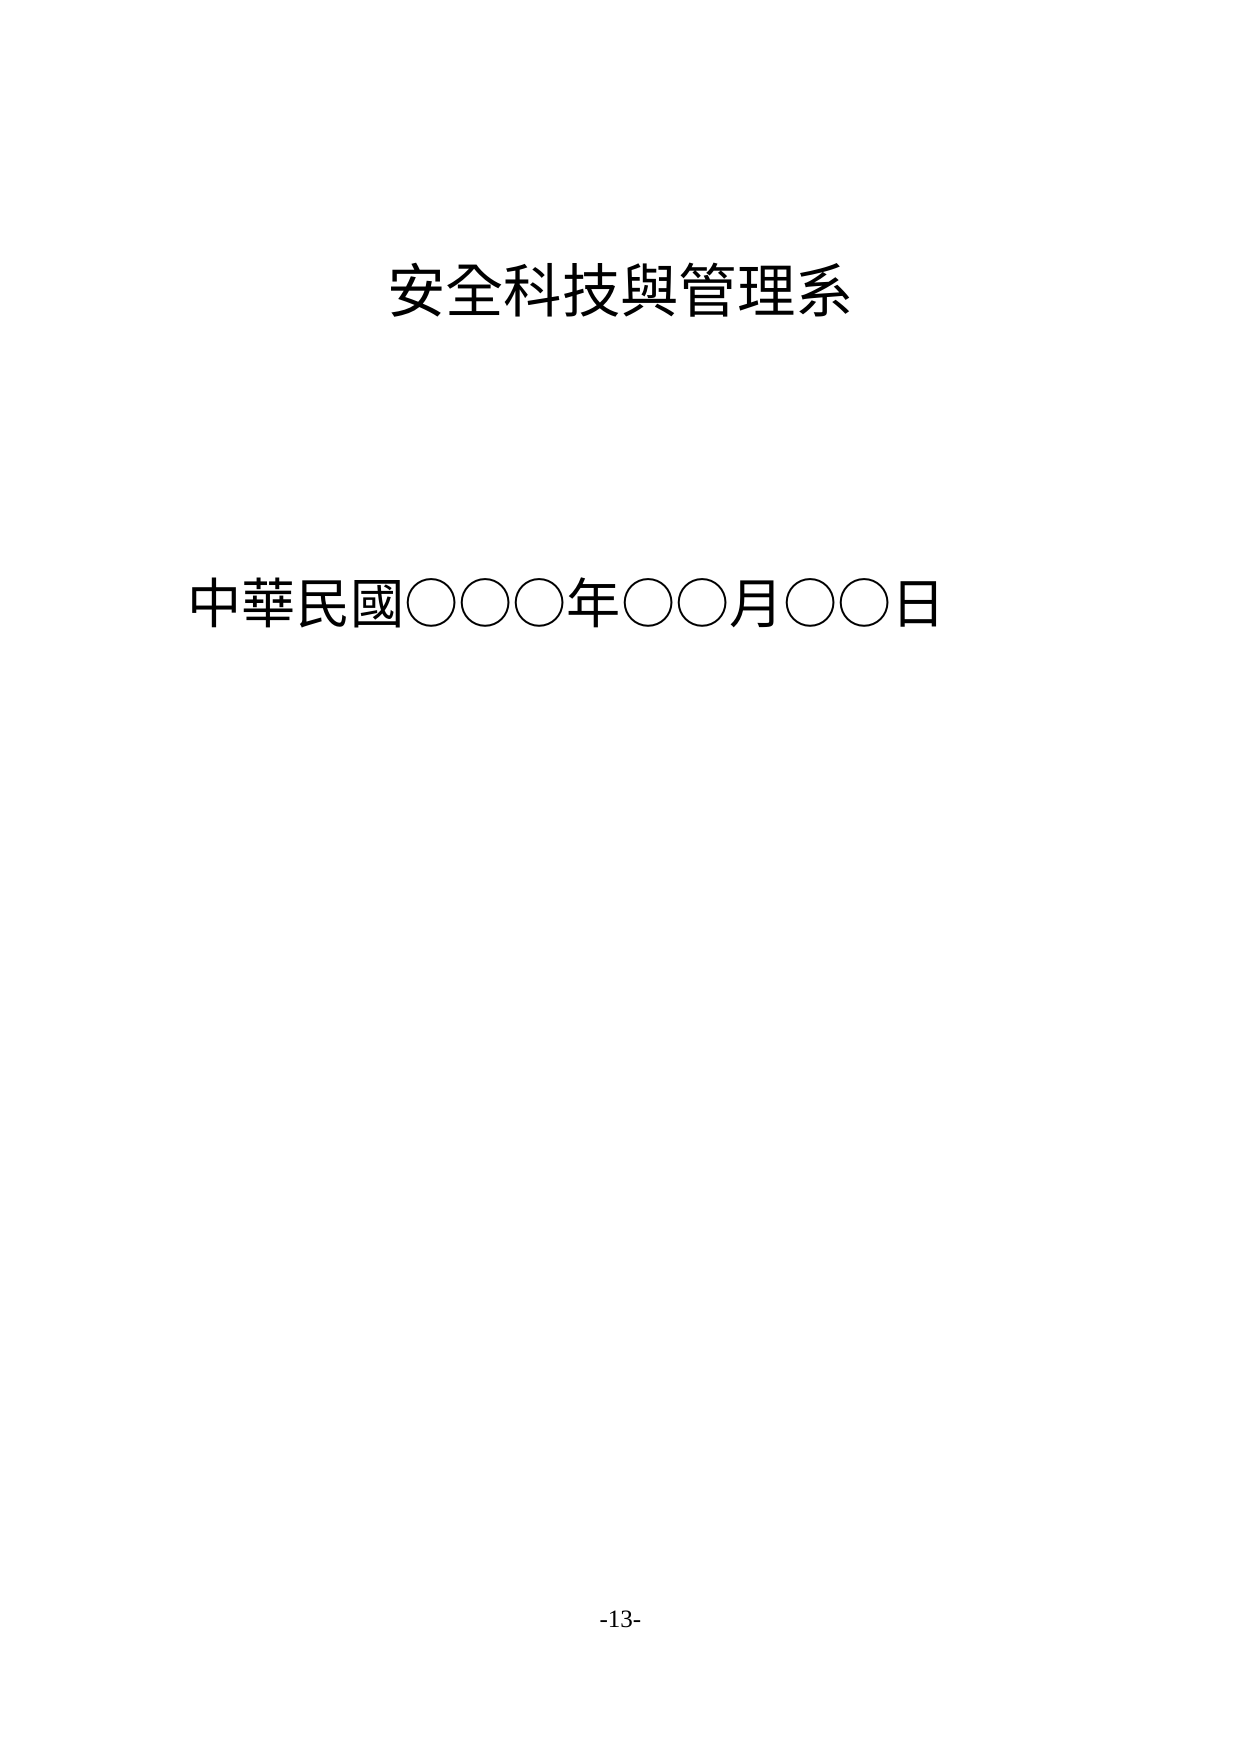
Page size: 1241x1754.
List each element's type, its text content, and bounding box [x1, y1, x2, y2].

text 安全科技與管理系 [187, 214, 1053, 339]
text 中華民國○○○年○○月○○日 [187, 527, 1053, 652]
